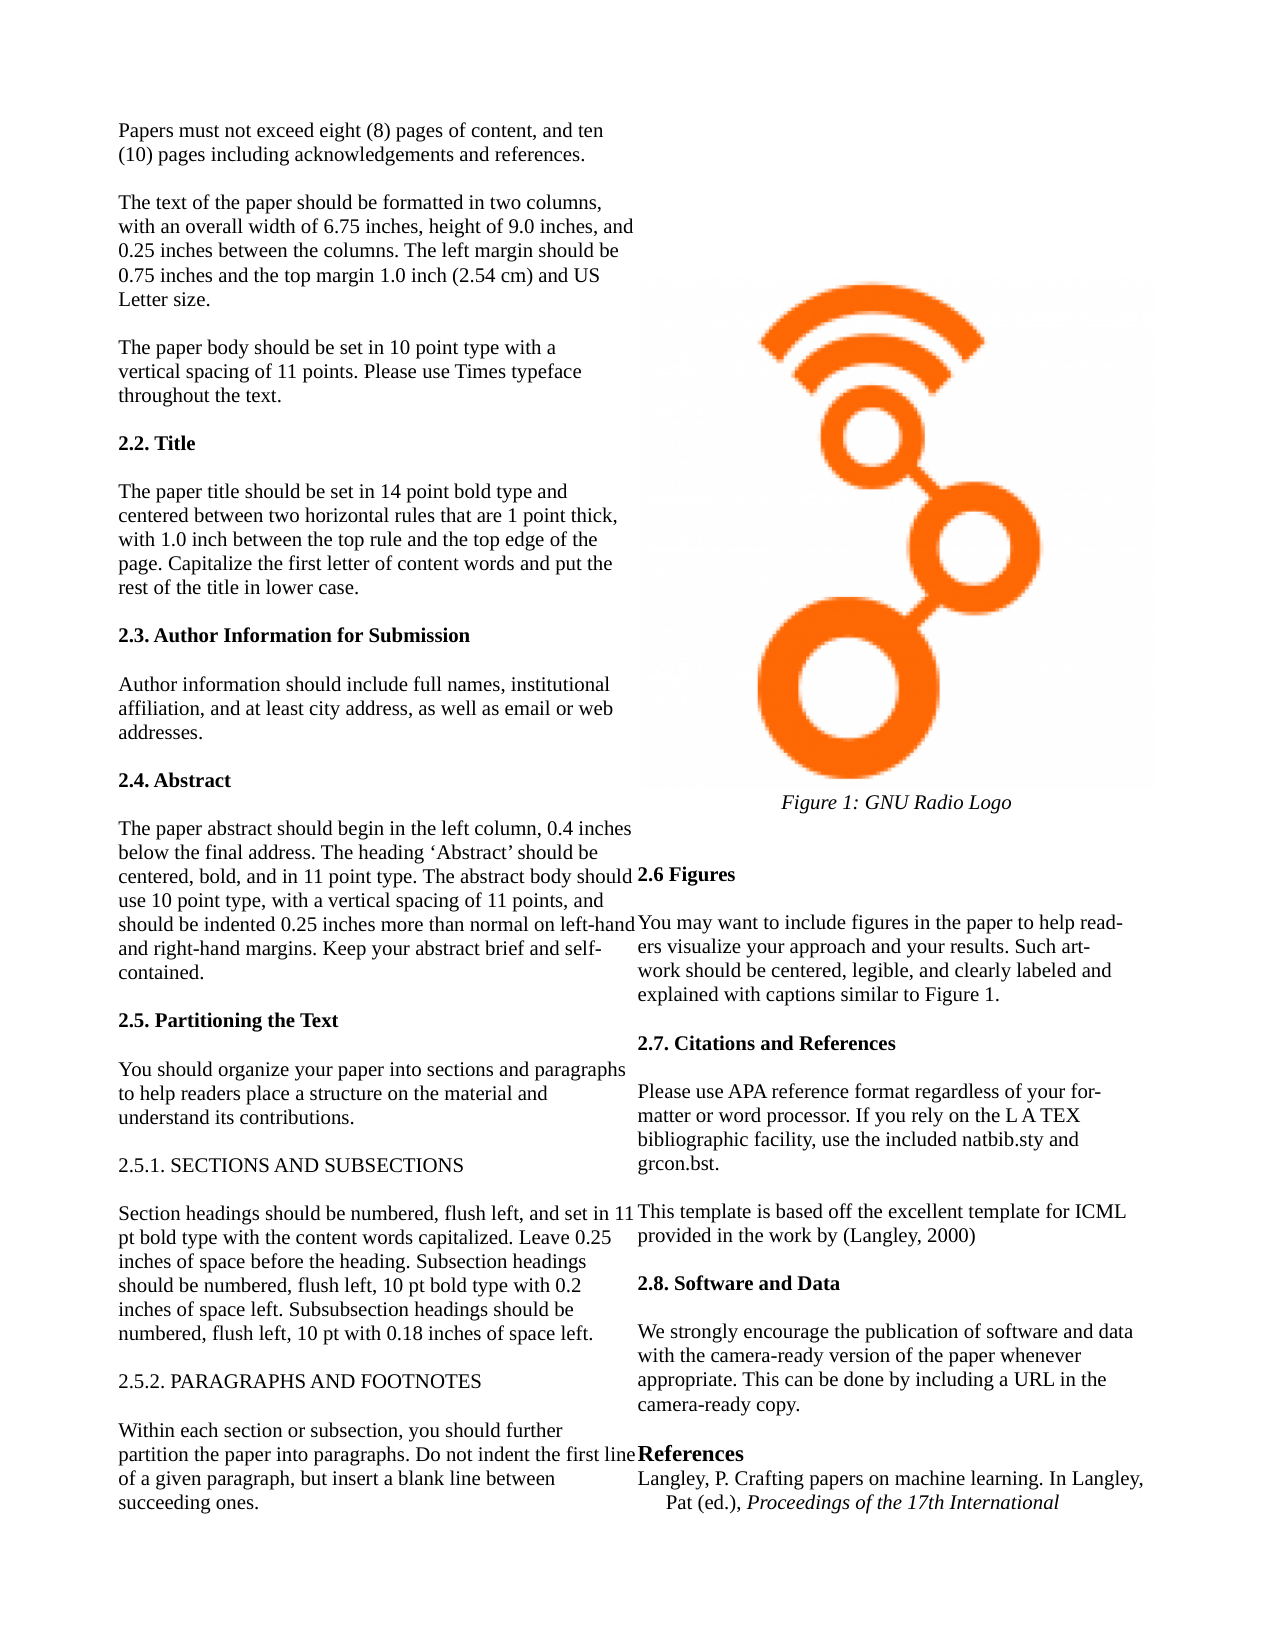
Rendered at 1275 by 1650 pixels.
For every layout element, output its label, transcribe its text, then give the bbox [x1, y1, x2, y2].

text 2.7. Citations and References [637, 1031, 1157, 1054]
text grcon.bst. [637, 1151, 1157, 1175]
text 2.5. Partitioning the Text [118, 1008, 637, 1032]
text References [637, 1439, 1157, 1466]
text provided in the work by (Langley, 2000) [637, 1223, 1157, 1247]
text 2.8. Software and Data [637, 1271, 1157, 1295]
text The text of the paper should be formatted in two columns, with an overall width of 6.75 inches, height of 9.0 inches, and 0.25 inches between the columns. The left margin should be 0.75 inches and the top margin 1.0 inch (2.54 cm) and US Letter size. [118, 190, 637, 311]
text 2.3. Author Information for Submission [118, 623, 637, 647]
text Section headings should be numbered, flush left, and set in 11 pt bold type with the content words capitalized. Leave 0.25 inches of space before the heading. Subsection headings should be numbered, flush left, 10 pt bold type with 0.2 inches of space left. Subsubsection headings should be numbered, flush left, 10 pt with 0.18 inches of space left. [118, 1201, 637, 1345]
text Figure 1: GNU Radio Logo [640, 790, 1155, 814]
text matter or word processor. If you rely on the L A TEX bibliographic facility, use the included natbib.sty and [637, 1103, 1157, 1151]
text The paper body should be set in 10 point type with a [118, 335, 637, 359]
text The paper abstract should begin in the left column, 0.4 inches below the final address. The heading ‘Abstract’ should be centered, bold, and in 11 point type. The abstract body should use 10 point type, with a vertical spacing of 11 points, and should be indented 0.25 inches more than normal on left-hand and right-hand margins. Keep your abstract brief and self-contained. [118, 816, 637, 984]
text Papers must not exceed eight (8) pages of content, and ten (10) pages including acknowledgements and references. [118, 118, 637, 166]
text Please use APA reference format regardless of your for- [637, 1079, 1157, 1103]
text vertical spacing of 11 points. Please use Times typeface [118, 359, 637, 383]
text explained with captions similar to Figure 1. [637, 982, 1157, 1006]
text You may want to include figures in the paper to help read- [637, 910, 1157, 934]
text ers visualize your approach and your results. Such art- [637, 934, 1157, 958]
text 2.6 Figures [637, 862, 1157, 886]
text 2.5.2. PARAGRAPHS AND FOOTNOTES [118, 1369, 637, 1393]
text The paper title should be set in 14 point bold type and centered between two horizontal rules that are 1 point thick, with 1.0 inch between the top rule and the top edge of the page. Capitalize the first letter of content words and put the rest of the title in lower case. [118, 479, 637, 599]
text Author information should include full names, institutional affiliation, and at least city address, as well as email or web addresses. [118, 672, 637, 744]
text 2.5.1. SECTIONS AND SUBSECTIONS [118, 1153, 637, 1177]
text work should be centered, legible, and clearly labeled and [637, 958, 1157, 982]
text This template is based off the excellent template for ICML [637, 1199, 1157, 1223]
text 2.2. Title [118, 431, 637, 455]
text We strongly encourage the publication of software and data with the camera-ready version of the paper whenever appropriate. This can be done by including a URL in the camera-ready copy. [637, 1319, 1157, 1416]
text Within each section or subsection, you should further partition the paper into paragraphs. Do not indent the first line of a given paragraph, but insert a blank line between succeeding ones. [118, 1417, 637, 1514]
text Langley, P. Crafting papers on machine learning. In Langley, Pat (ed.), Proceedings of the 17th International [637, 1466, 1157, 1514]
text 2.4. Abstract [118, 768, 637, 792]
text throughout the text. [118, 383, 637, 407]
text You should organize your paper into sections and paragraphs to help readers place a structure on the material and understand its contributions. [118, 1057, 637, 1129]
picture [639, 275, 1155, 790]
